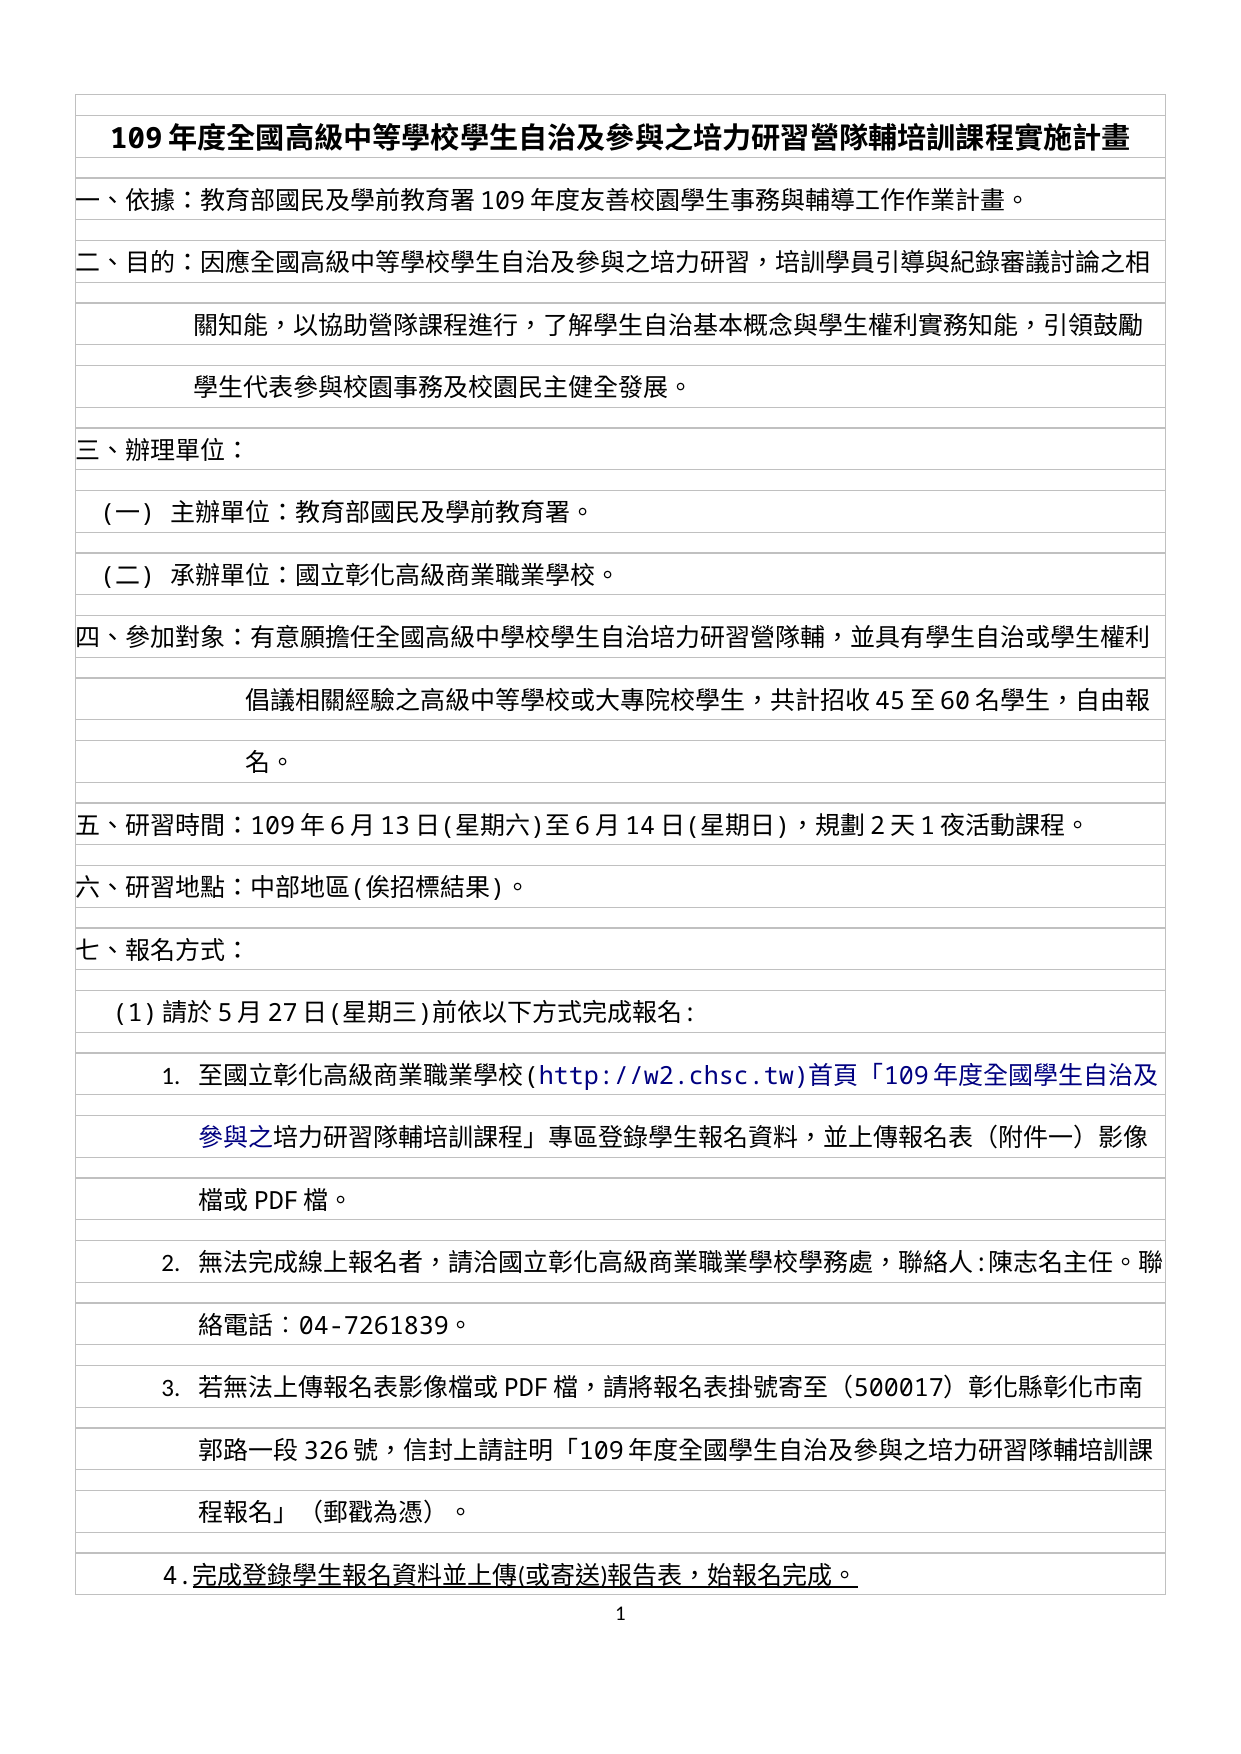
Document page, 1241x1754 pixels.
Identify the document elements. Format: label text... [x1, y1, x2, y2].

text 一、依據：教育部國民及學前教育署109年度友善校園學生事務與輔導工作作業計畫。 [76, 179, 1165, 219]
text 六、研習地點：中部地區(俟招標結果)。 [76, 866, 1165, 907]
list [161, 1095, 1165, 1115]
text [76, 908, 1165, 927]
text 三、辦理單位： [76, 429, 1165, 469]
list [161, 1283, 1165, 1302]
text [76, 158, 1165, 177]
list 參與之培力研習隊輔培訓課程」專區登錄學生報名資料，並上傳報名表（附件一）影像 [161, 1116, 1165, 1157]
text [76, 1533, 1165, 1552]
list 請於5月27日(星期三)前依以下方式完成報名: [112, 991, 1165, 1032]
text [76, 845, 1165, 865]
list [161, 1033, 1165, 1052]
list 程報名」（郵戳為憑）。 [161, 1491, 1165, 1532]
list [161, 1470, 1165, 1490]
list [161, 1345, 1165, 1365]
text 四、參加對象：有意願擔任全國高級中學校學生自治培力研習營隊輔，並具有學生自治或學生權利 [76, 616, 1165, 657]
text [76, 408, 1165, 427]
text [76, 345, 1165, 365]
text 4.完成登錄學生報名資料並上傳(或寄送)報告表，始報名完成。 [76, 1554, 1165, 1594]
text [76, 95, 1165, 115]
text (二) 承辦單位：國立彰化高級商業職業學校。 [76, 554, 1165, 594]
text 七、報名方式： [76, 929, 1165, 969]
text 五、研習時間：109年6月13日(星期六)至6月14日(星期日)，規劃2天1夜活動課程。 [76, 804, 1165, 844]
text 109年度全國高級中等學校學生自治及參與之培力研習營隊輔培訓課程實施計畫 [76, 116, 1165, 157]
list 檔或PDF檔。 [161, 1179, 1165, 1219]
text [76, 595, 1165, 615]
list [161, 1220, 1165, 1240]
list 至國立彰化高級商業職業學校(http://w2.chsc.tw)首頁「109年度全國學生自治及 [161, 1054, 1165, 1094]
list [161, 1408, 1165, 1427]
list 絡電話︰04-7261839。 [161, 1304, 1165, 1344]
list [112, 970, 1165, 990]
text 學生代表參與校園事務及校園民主健全發展。 [76, 366, 1165, 407]
text [76, 470, 1165, 490]
text [76, 533, 1165, 552]
text [76, 658, 1165, 677]
text 關知能，以協助營隊課程進行，了解學生自治基本概念與學生權利實務知能，引領鼓勵 [76, 304, 1165, 344]
text [76, 220, 1165, 240]
text [76, 720, 1165, 740]
list 無法完成線上報名者，請洽國立彰化高級商業職業學校學務處，聯絡人:陳志名主任。聯 [161, 1241, 1165, 1282]
list 郭路一段326號，信封上請註明「109年度全國學生自治及參與之培力研習隊輔培訓課 [161, 1429, 1165, 1469]
text (一) 主辦單位：教育部國民及學前教育署。 [76, 491, 1165, 532]
list 若無法上傳報名表影像檔或PDF檔，請將報名表掛號寄至（500017）彰化縣彰化市南 [161, 1366, 1165, 1407]
text [76, 283, 1165, 302]
text 二、目的：因應全國高級中等學校學生自治及參與之培力研習，培訓學員引導與紀錄審議討論之相 [76, 241, 1165, 282]
text 名。 [76, 741, 1165, 782]
text [76, 783, 1165, 802]
text 倡議相關經驗之高級中等學校或大專院校學生，共計招收45至60名學生，自由報 [76, 679, 1165, 719]
list [161, 1158, 1165, 1177]
